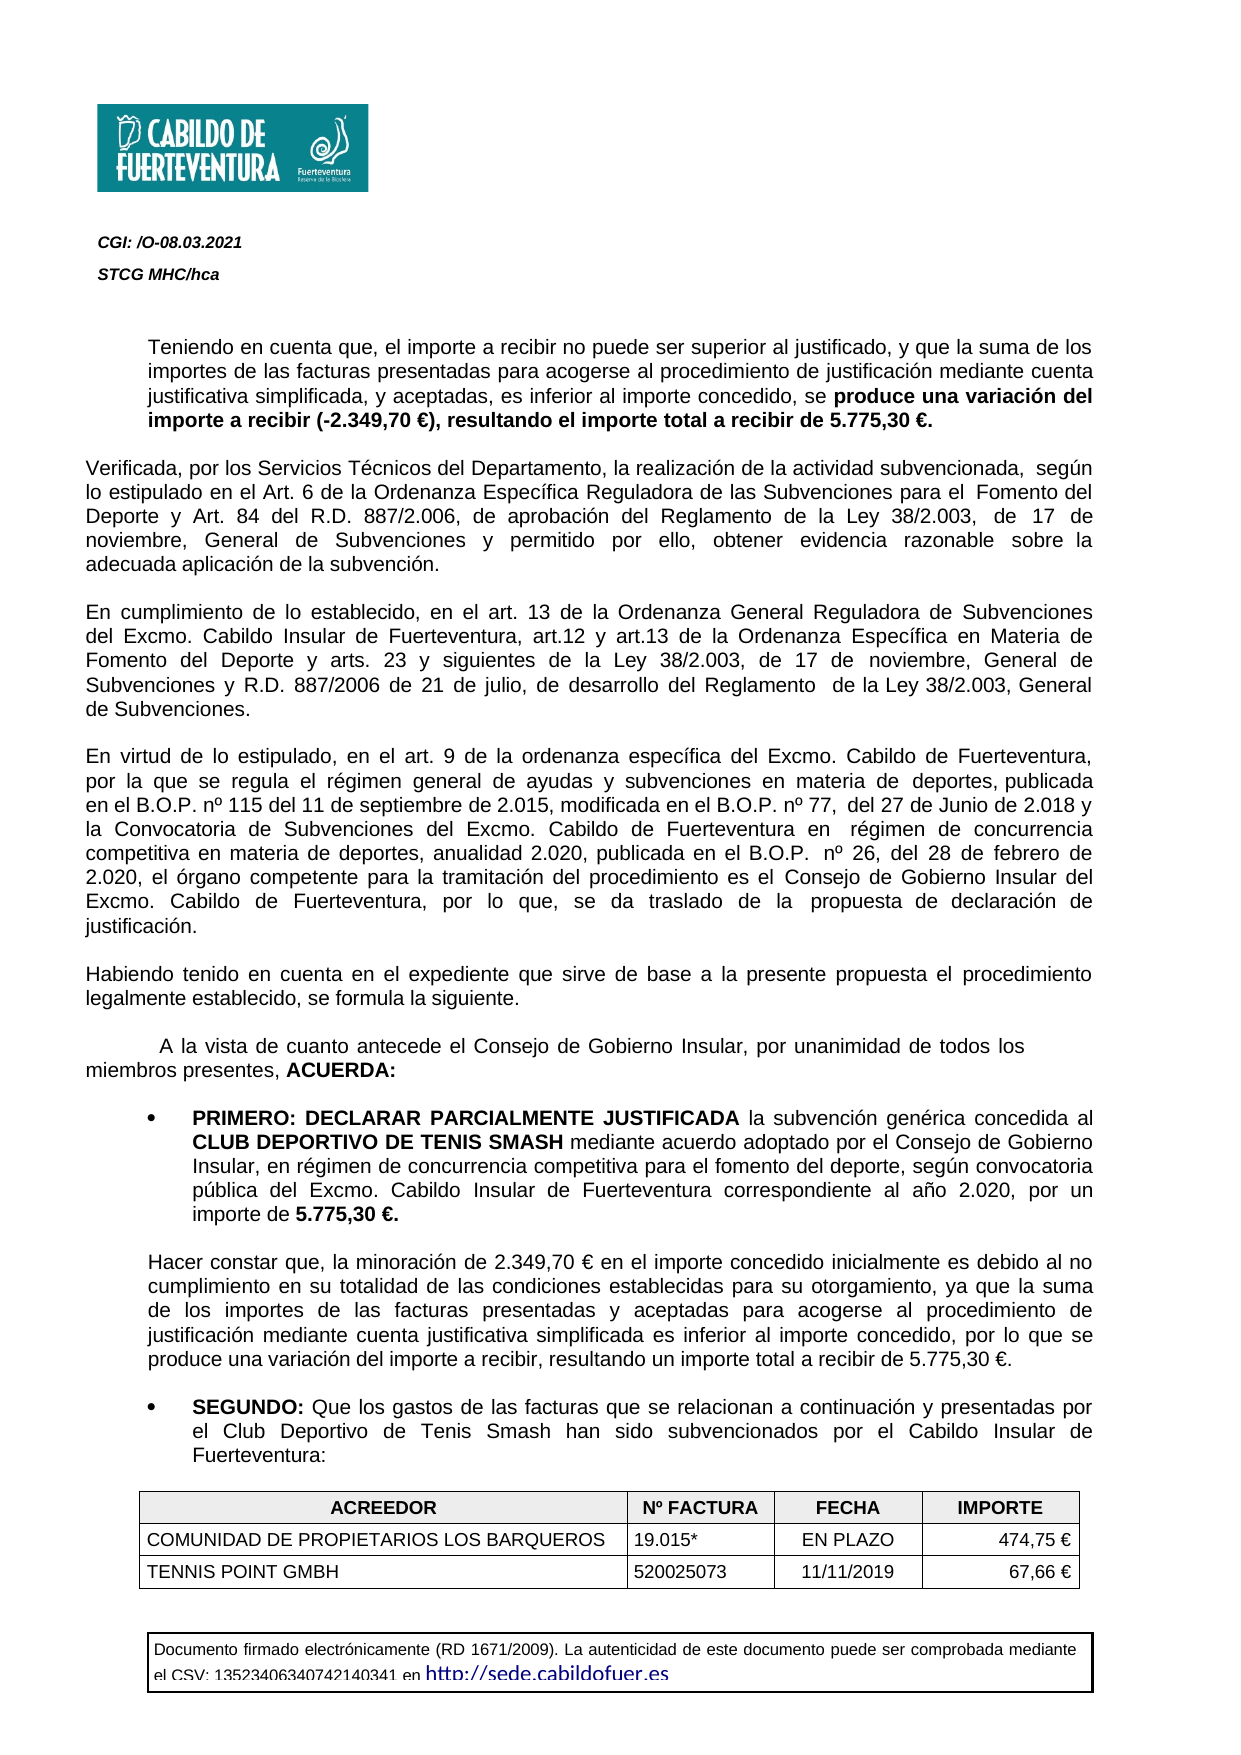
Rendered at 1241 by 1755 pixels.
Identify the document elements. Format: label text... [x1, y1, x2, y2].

text Verificada, por los Servicios Técnicos del Departamento, la realización de la actividad subvencionada, según lo estipulado en el Art. 6 de la Ordenanza Específica Reguladora de las Subvenciones para el Fomento del Deporte y Art. 84 del R.D. 887/2.006, de aprobación del Reglamento de la Ley 38/2.003, de 17 de noviembre, General de Subvenciones y permitido por ello, obtener evidencia razonable sobre la adecuada aplicación de la subvención. [85, 455, 1093, 576]
text En virtud de lo estipulado, en el art. 9 de la ordenanza específica del Excmo. Cabildo de Fuerteventura, por la que se regula el régimen general de ayudas y subvenciones en materia de deportes, publicada en el B.O.P. nº 115 del 11 de septiembre de 2.015, modificada en el B.O.P. nº 77, del 27 de Junio de 2.018 y la Convocatoria de Subvenciones del Excmo. Cabildo de Fuerteventura en régimen de concurrencia competitiva en materia de deportes, anualidad 2.020, publicada en el B.O.P. nº 26, del 28 de febrero de 2.020, el órgano competente para la tramitación del procedimiento es el Consejo de Gobierno Insular del Excmo. Cabildo de Fuerteventura, por lo que, se da traslado de la propuesta de declaración de justificación. [85, 744, 1093, 937]
table_cell 19.015* [628, 1524, 774, 1555]
text En cumplimiento de lo establecido, en el art. 13 de la Ordenanza General Reguladora de Subvenciones del Excmo. Cabildo Insular de Fuerteventura, art.12 y art.13 de la Ordenanza Específica en Materia de Fomento del Deporte y arts. 23 y siguientes de la Ley 38/2.003, de 17 de noviembre, General de Subvenciones y R.D. 887/2006 de 21 de julio, de desarrollo del Reglamento de la Ley 38/2.003, General de Subvenciones. [85, 600, 1093, 721]
table_cell 67,66 € [923, 1556, 1079, 1588]
table_cell 474,75 € [923, 1524, 1079, 1555]
table_header ACREEDOR [140, 1492, 627, 1523]
table_header FECHA [775, 1492, 922, 1523]
table_cell TENNIS POINT GMBH [140, 1556, 627, 1588]
list PRIMERO: DECLARAR PARCIALMENTE JUSTIFICADA la subvención genérica concedida al CLUB DEPORTIVO DE TENIS SMASH mediante acuerdo adoptado por el Consejo de Gobierno Insular, en régimen de concurrencia competitiva para el fomento del deporte, según convocatoria pública del Excmo. Cabildo Insular de Fuerteventura correspondiente al año 2.020, por un importe de 5.775,30 €. [148, 1106, 1093, 1226]
text Hacer constar que, la minoración de 2.349,70 € en el importe concedido inicialmente es debido al no cumplimiento en su totalidad de las condiciones establecidas para su otorgamiento, ya que la suma de los importes de las facturas presentadas y aceptadas para acogerse al procedimiento de justificación mediante cuenta justificativa simplificada es inferior al importe concedido, por lo que se produce una variación del importe a recibir, resultando un importe total a recibir de 5.775,30 €. [148, 1250, 1093, 1371]
list SEGUNDO: Que los gastos de las facturas que se relacionan a continuación y presentadas por el Club Deportivo de Tenis Smash han sido subvencionados por el Cabildo Insular de Fuerteventura: [148, 1394, 1093, 1467]
table_cell 11/11/2019 [775, 1556, 922, 1588]
text A la vista de cuanto antecede el Consejo de Gobierno Insular, por unanimidad de todos los miembros presentes, ACUERDA: [85, 1033, 1093, 1082]
text Teniendo en cuenta que, el importe a recibir no puede ser superior al justificado, y que la suma de los importes de las facturas presentadas para acogerse al procedimiento de justificación mediante cuenta justificativa simplificada, y aceptadas, es inferior al importe concedido, se produce una variación del importe a recibir (-2.349,70 €), resultando el importe total a recibir de 5.775,30 €. [148, 335, 1093, 432]
table_cell 520025073 [628, 1556, 774, 1588]
table_header Nº FACTURA [628, 1492, 774, 1523]
table_cell COMUNIDAD DE PROPIETARIOS LOS BARQUEROS [140, 1524, 627, 1555]
table_header IMPORTE [923, 1492, 1079, 1523]
table_cell EN PLAZO [775, 1524, 922, 1555]
text Habiendo tenido en cuenta en el expediente que sirve de base a la presente propuesta el procedimiento legalmente establecido, se formula la siguiente. [85, 961, 1093, 1009]
